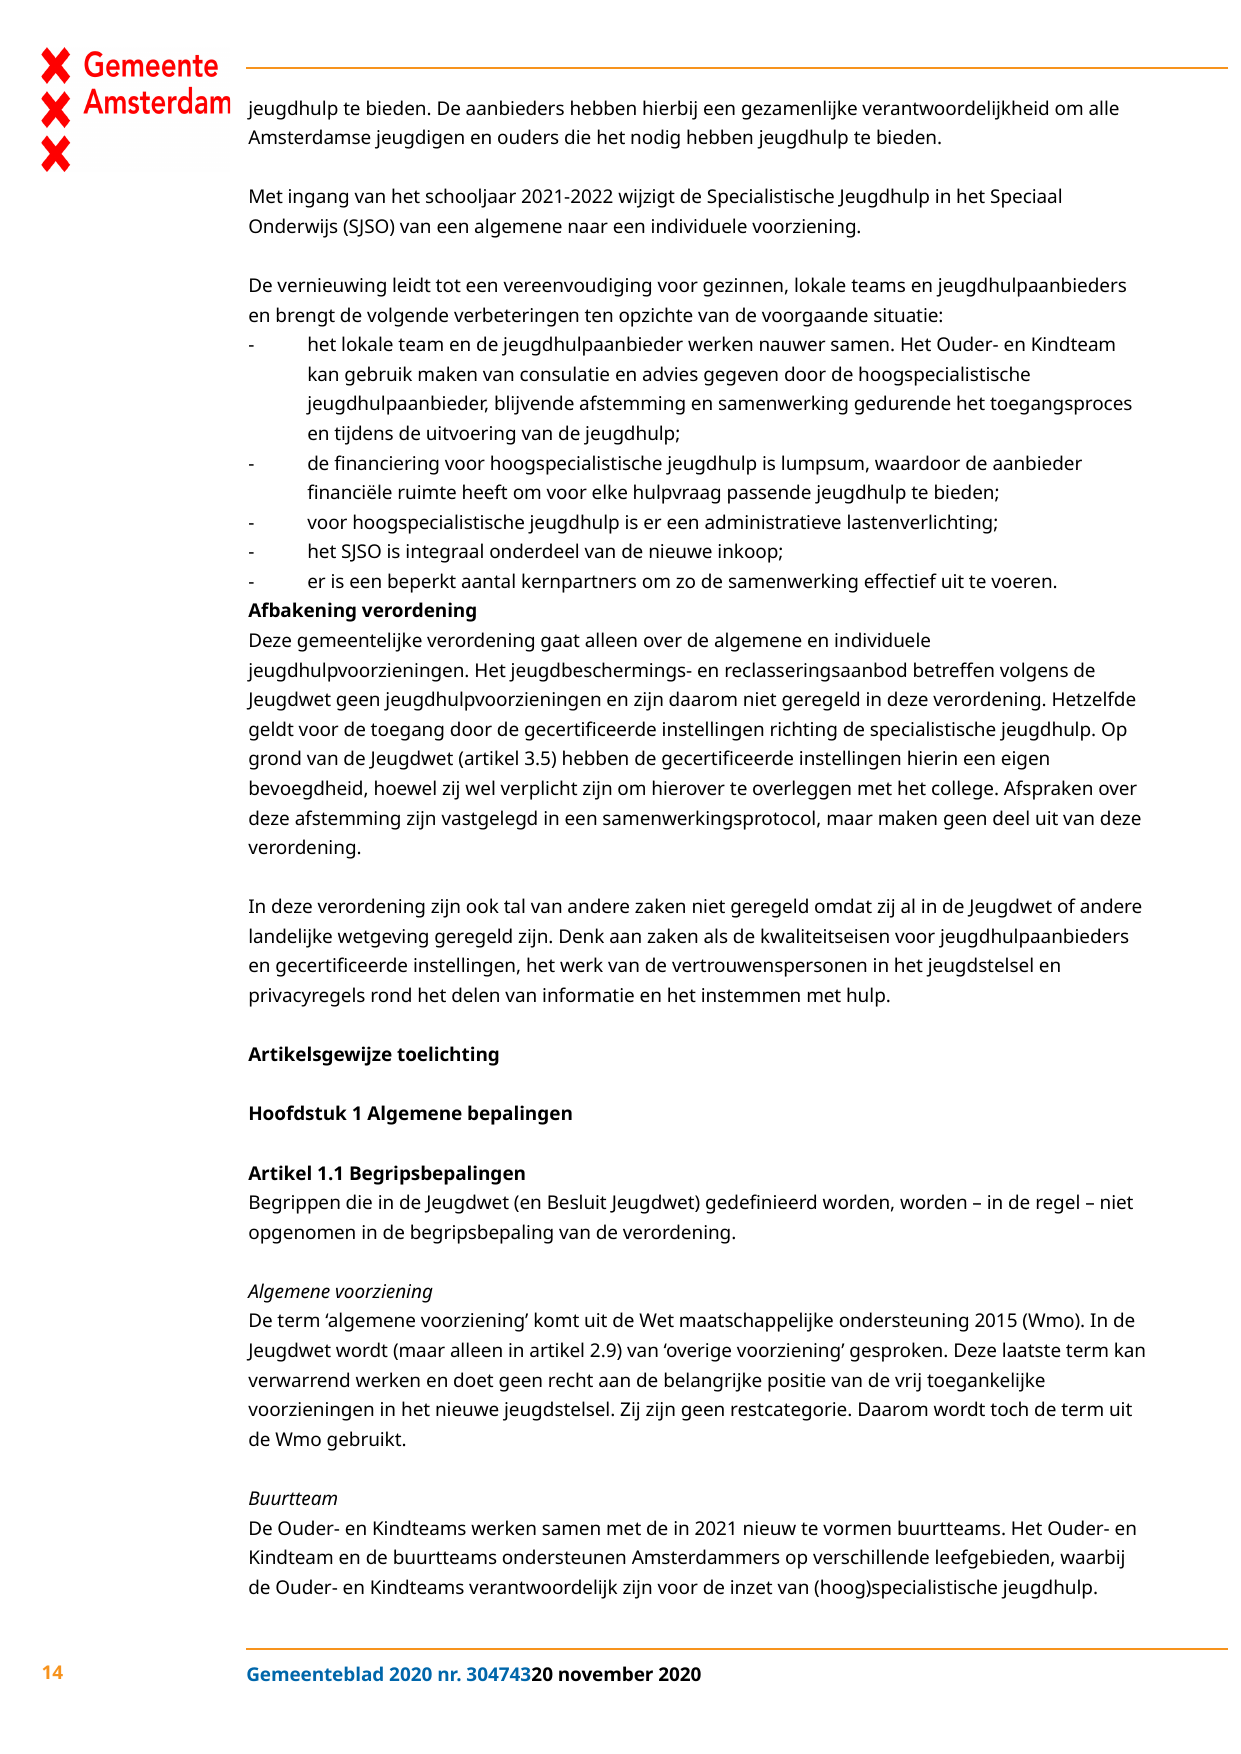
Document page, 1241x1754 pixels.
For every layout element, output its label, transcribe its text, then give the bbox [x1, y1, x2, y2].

list voor hoogspecialistische jeugdhulp is er een administratieve lastenverlichting; [248, 509, 1152, 535]
list het lokale team en de jeugdhulpaanbieder werken nauwer samen. Het Ouder- en Kindteam kan gebruik maken van consulatie en advies gegeven door de hoogspecialistische jeugdhulpaanbieder, blijvende afstemming en samenwerking gedurende het toegangsproces en tijdens de uitvoering van de jeugdhulp; [248, 331, 1152, 446]
text De vernieuwing leidt tot een vereenvoudiging voor gezinnen, lokale teams en jeugdhulpaanbieders en brengt de volgende verbeteringen ten opzichte van de voorgaande situatie: [248, 272, 1152, 328]
text Algemene voorziening [248, 1278, 1152, 1304]
text Begrippen die in de Jeugdwet (en Besluit Jeugdwet) gedefinieerd worden, worden – in de regel – niet opgenomen in de begripsbepaling van de verordening. [248, 1189, 1152, 1245]
list er is een beperkt aantal kernpartners om zo de samenwerking effectief uit te voeren. [248, 568, 1152, 594]
list het SJSO is integraal onderdeel van de nieuwe inkoop; [248, 538, 1152, 564]
text Buurtteam [248, 1485, 1152, 1511]
text De Ouder- en Kindteams werken samen met de in 2021 nieuw te vormen buurtteams. Het Ouder- en Kindteam en de buurtteams ondersteunen Amsterdammers op verschillende leefgebieden, waarbij de Ouder- en Kindteams verantwoordelijk zijn voor de inzet van (hoog)specialistische jeugdhulp. [248, 1515, 1152, 1600]
text Artikel 1.1 Begripsbepalingen [248, 1160, 1152, 1186]
text Deze gemeentelijke verordening gaat alleen over de algemene en individuele jeugdhulpvoorzieningen. Het jeugdbeschermings- en reclasseringsaanbod betreffen volgens de Jeugdwet geen jeugdhulpvoorzieningen en zijn daarom niet geregeld in deze verordening. Hetzelfde geldt voor de toegang door de gecertificeerde instellingen richting de specialistische jeugdhulp. Op grond van de Jeugdwet (artikel 3.5) hebben de gecertificeerde instellingen hierin een eigen bevoegdheid, hoewel zij wel verplicht zijn om hierover te overleggen met het college. Afspraken over deze afstemming zijn vastgelegd in een samenwerkingsprotocol, maar maken geen deel uit van deze verordening. [248, 627, 1152, 860]
text Afbakening verordening [248, 598, 1152, 623]
list de financiering voor hoogspecialistische jeugdhulp is lumpsum, waardoor de aanbieder financiële ruimte heeft om voor elke hulpvraag passende jeugdhulp te bieden; [248, 450, 1152, 505]
text Met ingang van het schooljaar 2021-2022 wijzigt de Specialistische Jeugdhulp in het Speciaal Onderwijs (SJSO) van een algemene naar een individuele voorziening. [248, 183, 1152, 239]
text Hoofdstuk 1 Algemene bepalingen [248, 1101, 1152, 1126]
text In deze verordening zijn ook tal van andere zaken niet geregeld omdat zij al in de Jeugdwet of andere landelijke wetgeving geregeld zijn. Denk aan zaken als de kwaliteitseisen voor jeugdhulpaanbieders en gecertificeerde instellingen, het werk van de vertrouwenspersonen in het jeugdstelsel en privacyregels rond het delen van informatie en het instemmen met hulp. [248, 893, 1152, 1008]
text De term ‘algemene voorziening’ komt uit de Wet maatschappelijke ondersteuning 2015 (Wmo). In de Jeugdwet wordt (maar alleen in artikel 2.9) van ‘overige voorziening’ gesproken. Deze laatste term kan verwarrend werken en doet geen recht aan de belangrijke positie van de vrij toegankelijke voorzieningen in het nieuwe jeugdstelsel. Zij zijn geen restcategorie. Daarom wordt toch de term uit de Wmo gebruikt. [248, 1308, 1152, 1452]
text Artikelsgewijze toelichting [248, 1041, 1152, 1067]
text jeugdhulp te bieden. De aanbieders hebben hierbij een gezamenlijke verantwoordelijkheid om alle Amsterdamse jeugdigen en ouders die het nodig hebben jeugdhulp te bieden. [248, 95, 1152, 150]
picture [41, 47, 231, 172]
